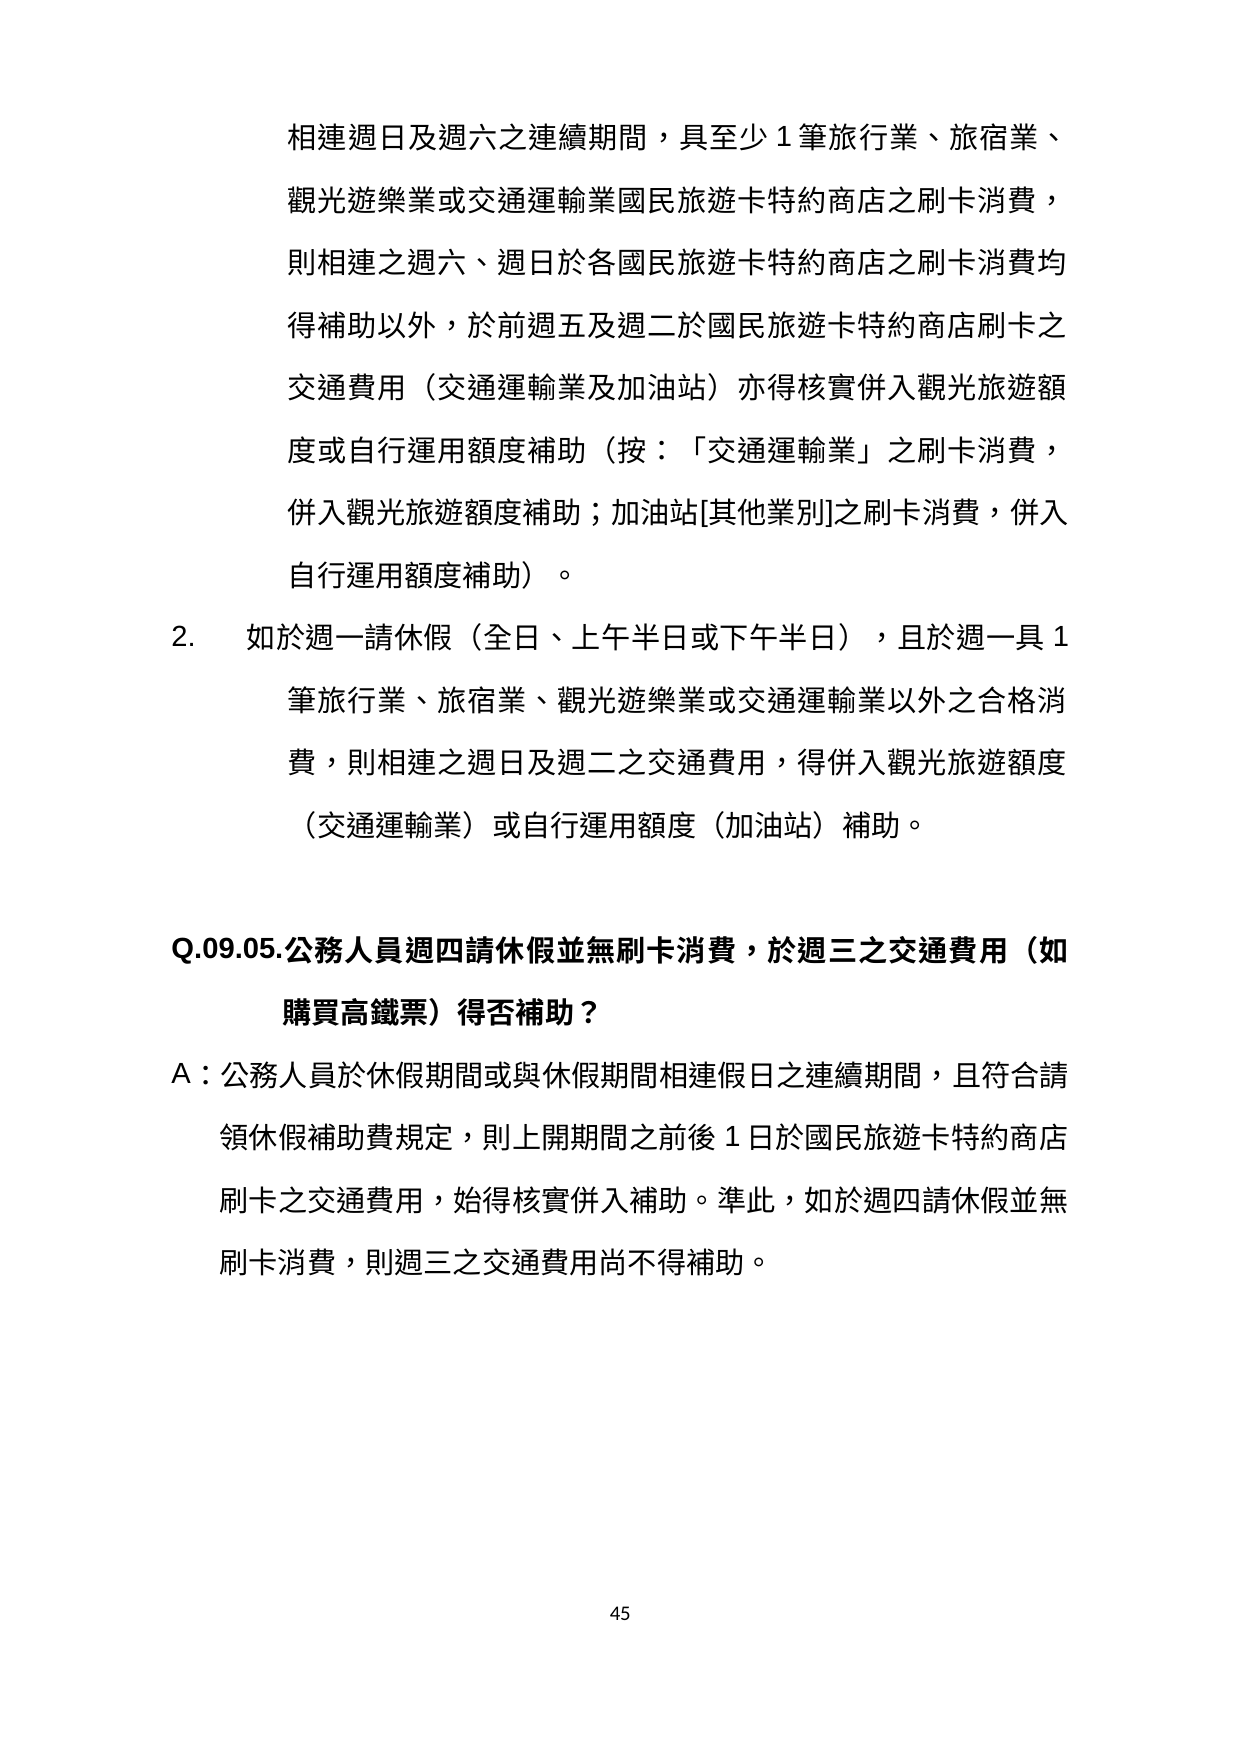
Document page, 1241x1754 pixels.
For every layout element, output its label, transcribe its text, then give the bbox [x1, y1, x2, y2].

list 相連週日及週六之連續期間，具至少1筆旅行業、旅宿業、觀光遊樂業或交通運輸業國民旅遊卡特約商店之刷卡消費，則相連之週六、週日於各國民旅遊卡特約商店之刷卡消費均得補助以外，於前週五及週二於國民旅遊卡特約商店刷卡之交通費用（交通運輸業及加油站）亦得核實併入觀光旅遊額度或自行運用額度補助（按：「交通運輸業」之刷卡消費，併入觀光旅遊額度補助；加油站[其他業別]之刷卡消費，併入自行運用額度補助）。 [171, 94, 1069, 594]
text Q.09.05.公務人員週四請休假並無刷卡消費，於週三之交通費用（如購買高鐵票）得否補助？ [171, 907, 1069, 1032]
list 如於週一請休假（全日、上午半日或下午半日），且於週一具1筆旅行業、旅宿業、觀光遊樂業或交通運輸業以外之合格消費，則相連之週日及週二之交通費用，得併入觀光旅遊額度（交通運輸業）或自行運用額度（加油站）補助。 [171, 594, 1069, 844]
text A：公務人員於休假期間或與休假期間相連假日之連續期間，且符合請領休假補助費規定，則上開期間之前後1日於國民旅遊卡特約商店刷卡之交通費用，始得核實併入補助。準此，如於週四請休假並無刷卡消費，則週三之交通費用尚不得補助。 [171, 1032, 1069, 1282]
